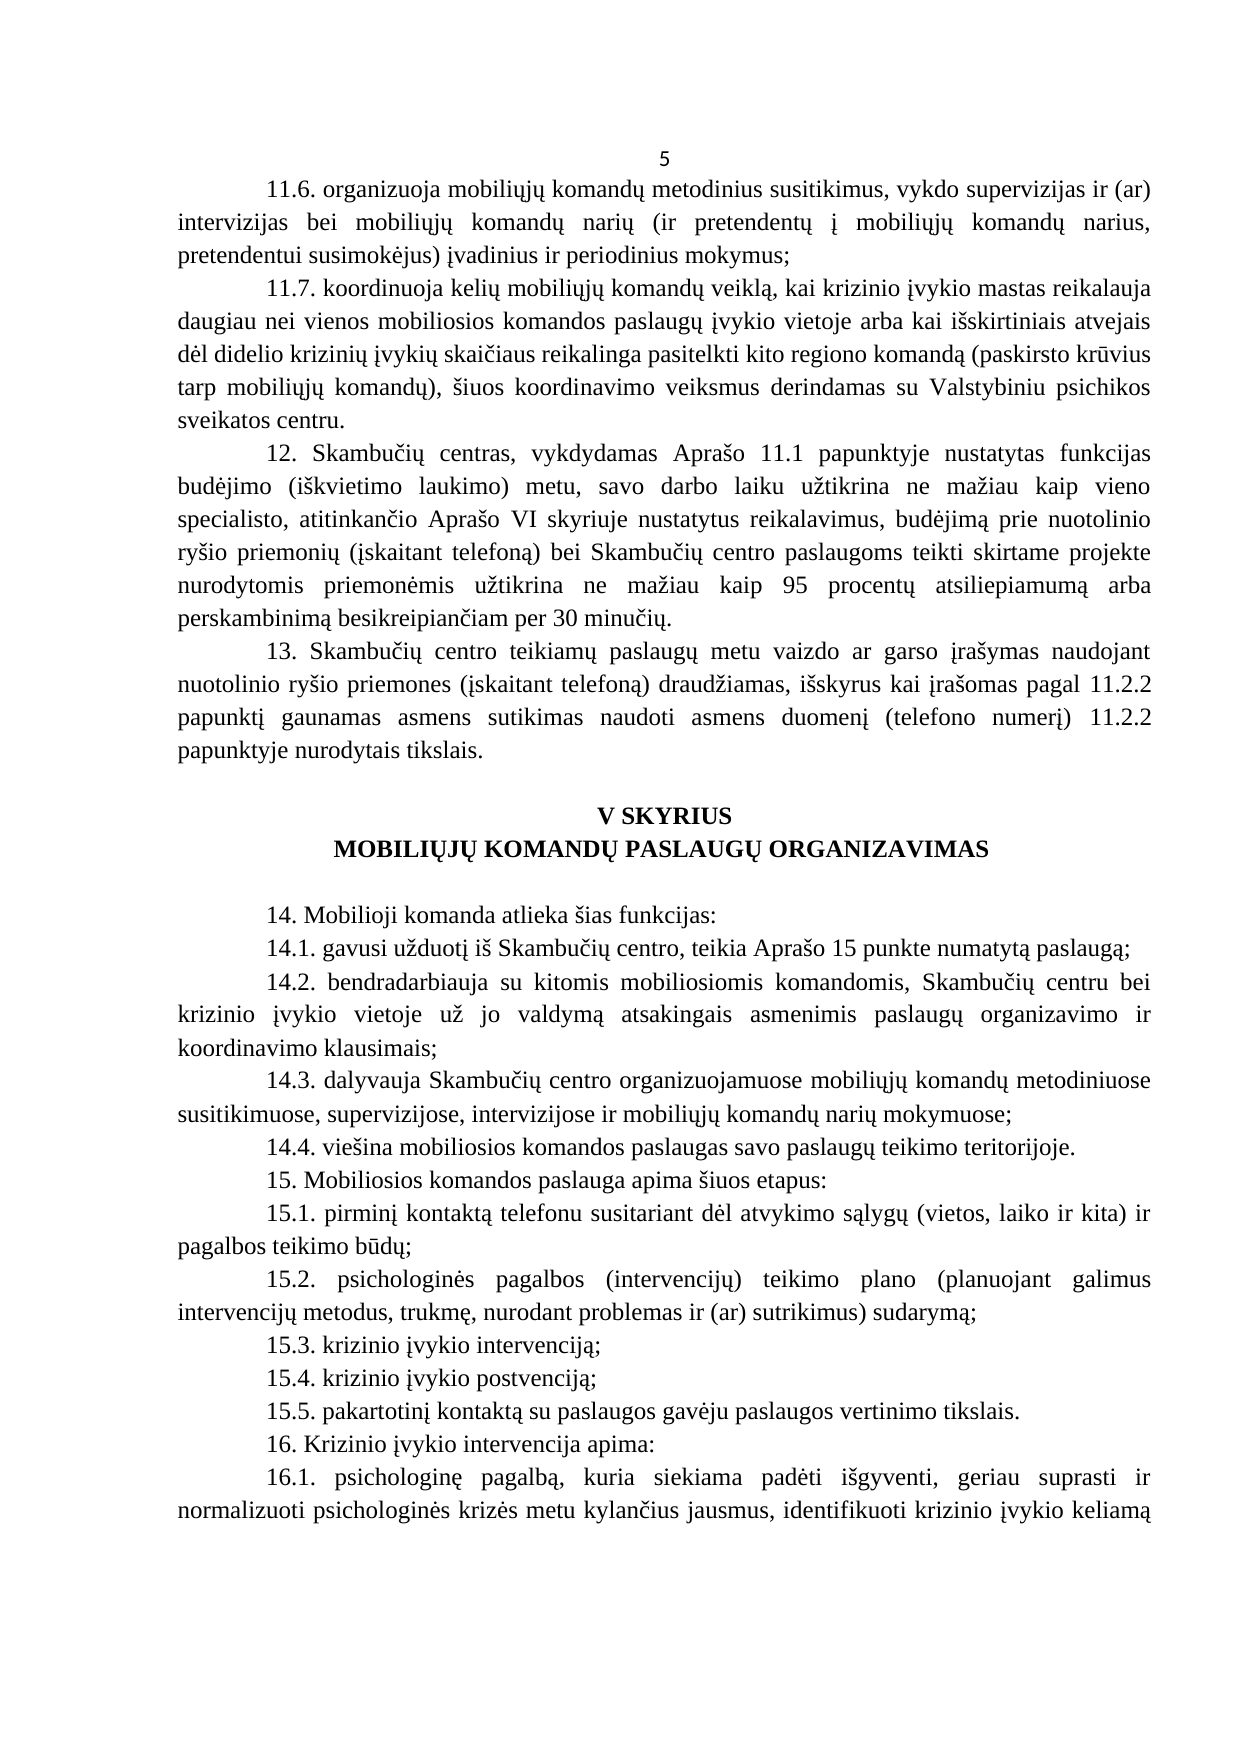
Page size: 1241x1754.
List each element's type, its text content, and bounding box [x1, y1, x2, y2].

text V SKYRIUS [177, 801, 1152, 830]
text 14.3. dalyvauja Skambučių centro organizuojamuose mobiliųjų komandų metodiniuose susitikimuose, supervizijose, intervizijose ir mobiliųjų komandų narių mokymuose; [177, 1066, 1152, 1127]
text 11.6. organizuoja mobiliųjų komandų metodinius susitikimus, vykdo supervizijas ir (ar) intervizijas bei mobiliųjų komandų narių (ir pretendentų į mobiliųjų komandų narius, pretendentui susimokėjus) įvadinius ir periodinius mokymus; [177, 174, 1152, 269]
text 14.2. bendradarbiauja su kitomis mobiliosiomis komandomis, Skambučių centru bei krizinio įvykio vietoje už jo valdymą atsakingais asmenimis paslaugų organizavimo ir koordinavimo klausimais; [177, 967, 1152, 1061]
text 15.1. pirminį kontaktą telefonu susitariant dėl atvykimo sąlygų (vietos, laiko ir kita) ir pagalbos teikimo būdų; [177, 1198, 1152, 1259]
text MOBILIŲJŲ KOMANDŲ PASLAUGŲ ORGANIZAVIMAS [177, 834, 1152, 863]
text 15.3. krizinio įvykio intervenciją; [177, 1330, 1152, 1358]
text 16.1. psichologinę pagalbą, kuria siekiama padėti išgyventi, geriau suprasti ir normalizuoti psichologinės krizės metu kylančius jausmus, identifikuoti krizinio įvykio keliamą [177, 1462, 1152, 1524]
text 14.1. gavusi užduotį iš Skambučių centro, teikia Aprašo 15 punkte numatytą paslaugą; [177, 933, 1152, 962]
text 15.4. krizinio įvykio postvenciją; [177, 1363, 1152, 1392]
text 15.2. psichologinės pagalbos (intervencijų) teikimo plano (planuojant galimus intervencijų metodus, trukmę, nurodant problemas ir (ar) sutrikimus) sudarymą; [177, 1264, 1152, 1326]
text 16. Krizinio įvykio intervencija apima: [177, 1429, 1152, 1458]
text 13. Skambučių centro teikiamų paslaugų metu vaizdo ar garso įrašymas naudojant nuotolinio ryšio priemones (įskaitant telefoną) draudžiamas, išskyrus kai įrašomas pagal 11.2.2 papunktį gaunamas asmens sutikimas naudoti asmens duomenį (telefono numerį) 11.2.2 papunktyje nurodytais tikslais. [177, 636, 1152, 764]
text 12. Skambučių centras, vykdydamas Aprašo 11.1 papunktyje nustatytas funkcijas budėjimo (iškvietimo laukimo) metu, savo darbo laiku užtikrina ne mažiau kaip vieno specialisto, atitinkančio Aprašo VI skyriuje nustatytus reikalavimus, budėjimą prie nuotolinio ryšio priemonių (įskaitant telefoną) bei Skambučių centro paslaugoms teikti skirtame projekte nurodytomis priemonėmis užtikrina ne mažiau kaip 95 procentų atsiliepiamumą arba perskambinimą besikreipiančiam per 30 minučių. [177, 438, 1152, 632]
text 14. Mobilioji komanda atlieka šias funkcijas: [177, 901, 1152, 929]
text 15.5. pakartotinį kontaktą su paslaugos gavėju paslaugos vertinimo tikslais. [177, 1396, 1152, 1424]
text 11.7. koordinuoja kelių mobiliųjų komandų veiklą, kai krizinio įvykio mastas reikalauja daugiau nei vienos mobiliosios komandos paslaugų įvykio vietoje arba kai išskirtiniais atvejais dėl didelio krizinių įvykių skaičiaus reikalinga pasitelkti kito regiono komandą (paskirsto krūvius tarp mobiliųjų komandų), šiuos koordinavimo veiksmus derindamas su Valstybiniu psichikos sveikatos centru. [177, 273, 1152, 434]
text 14.4. viešina mobiliosios komandos paslaugas savo paslaugų teikimo teritorijoje. [177, 1132, 1152, 1160]
text 15. Mobiliosios komandos paslauga apima šiuos etapus: [177, 1165, 1152, 1193]
